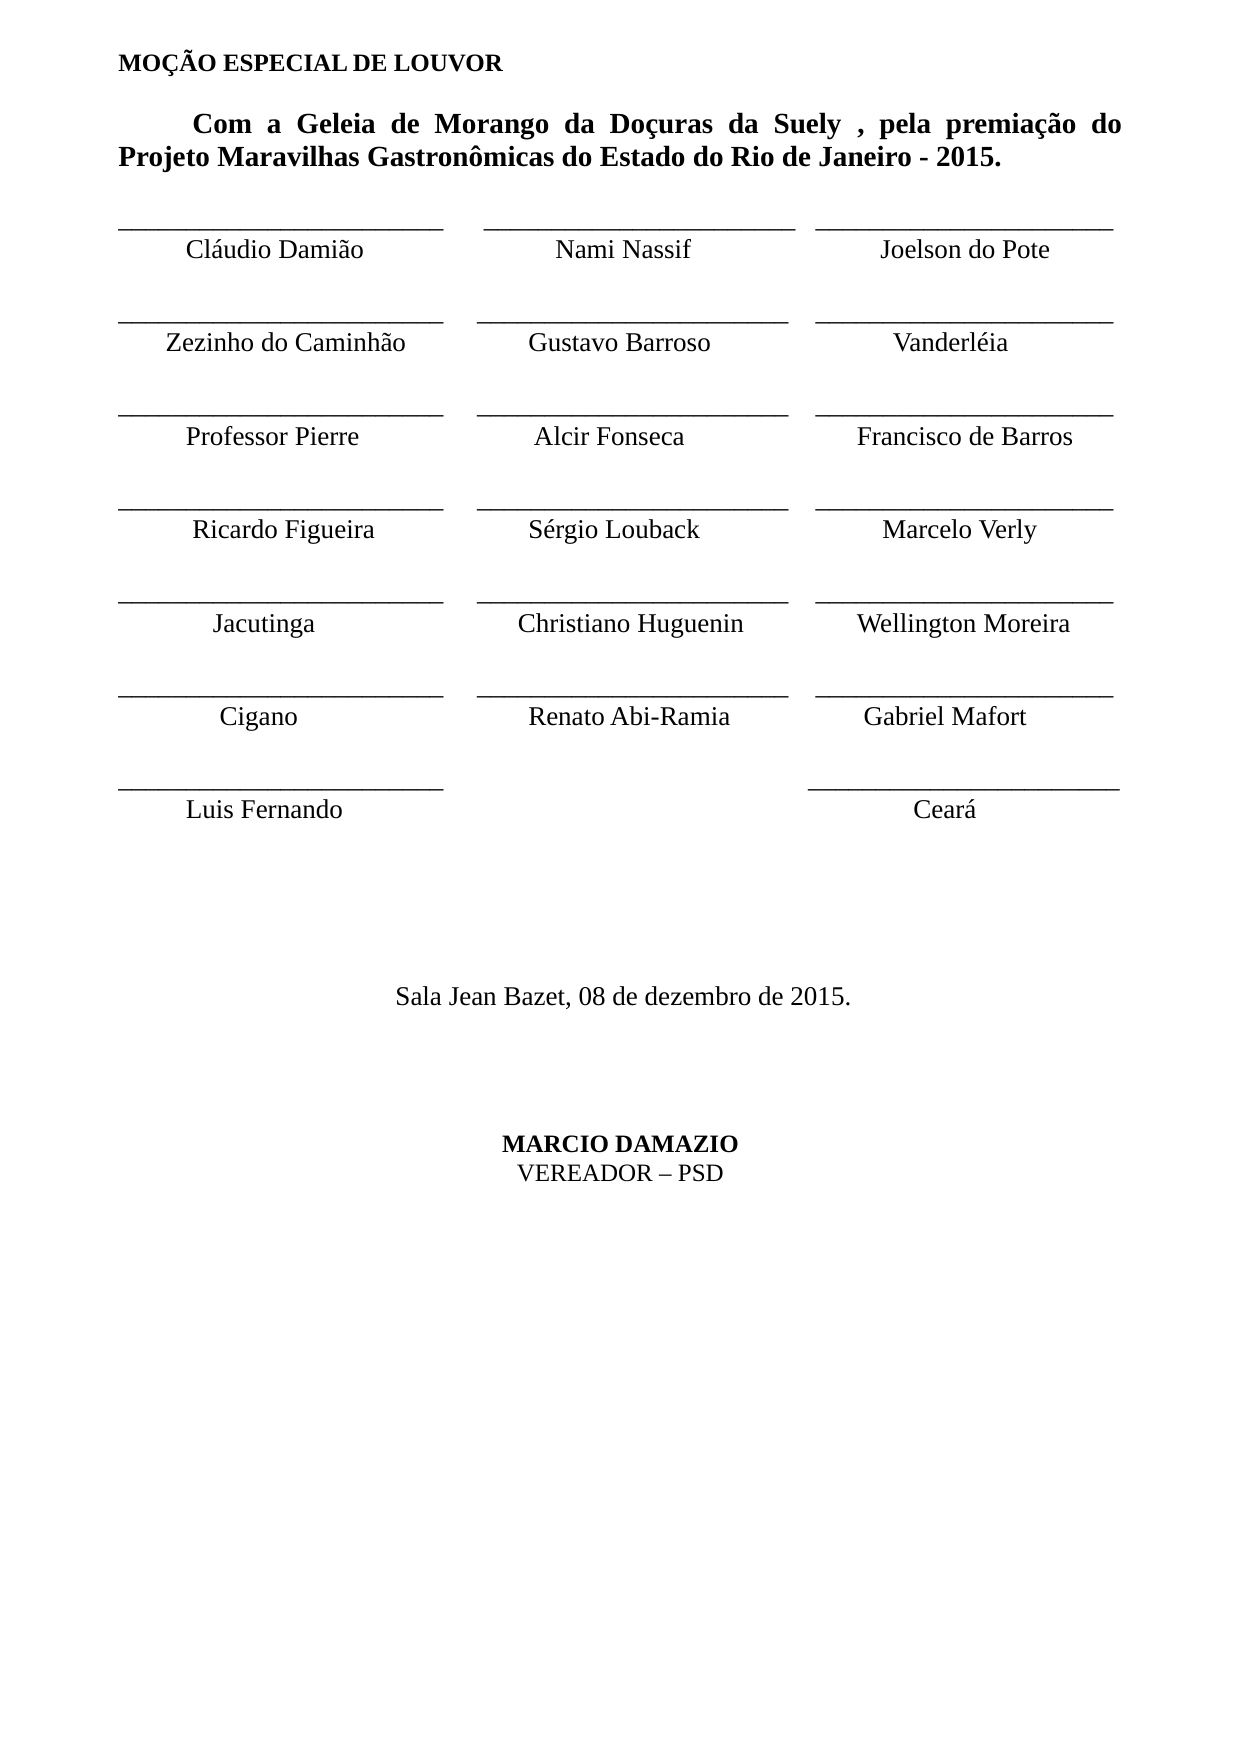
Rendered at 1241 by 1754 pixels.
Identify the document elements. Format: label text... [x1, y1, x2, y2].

text Ricardo Figueira Sérgio Louback Marcelo Verly [118, 513, 1122, 544]
text ________________________ _______________________ ______________________ [118, 389, 1122, 420]
text Cigano Renato Abi-Ramia Gabriel Mafort [118, 700, 1122, 731]
text Luis Fernando Ceará [118, 793, 1122, 825]
text ________________________ _______________________ ______________________ [118, 669, 1122, 700]
text VEREADOR – PSD [118, 1158, 1122, 1186]
text Professor Pierre Alcir Fonseca Francisco de Barros [118, 420, 1122, 451]
text Zezinho do Caminhão Gustavo Barroso Vanderléia [118, 326, 1122, 357]
text Sala Jean Bazet, 08 de dezembro de 2015. [118, 980, 1122, 1012]
text Cláudio Damião Nami Nassif Joelson do Pote [118, 233, 1122, 264]
text ________________________ _______________________ ______________________ [118, 295, 1122, 326]
text ________________________ _______________________ ______________________ [118, 202, 1122, 233]
text Com a Geleia de Morango da Doçuras da Suely , pela premiação do Projeto Maravilhas Gastronômicas do Estado do Rio de Janeiro - 2015. [118, 106, 1122, 173]
text Jacutinga Christiano Huguenin Wellington Moreira [118, 607, 1122, 638]
text MARCIO DAMAZIO [118, 1129, 1122, 1158]
text ________________________ _______________________ ______________________ [118, 576, 1122, 607]
text ________________________ _______________________ [118, 762, 1122, 793]
text MOÇÃO ESPECIAL DE LOUVOR [118, 48, 1122, 77]
text ________________________ _______________________ ______________________ [118, 482, 1122, 513]
